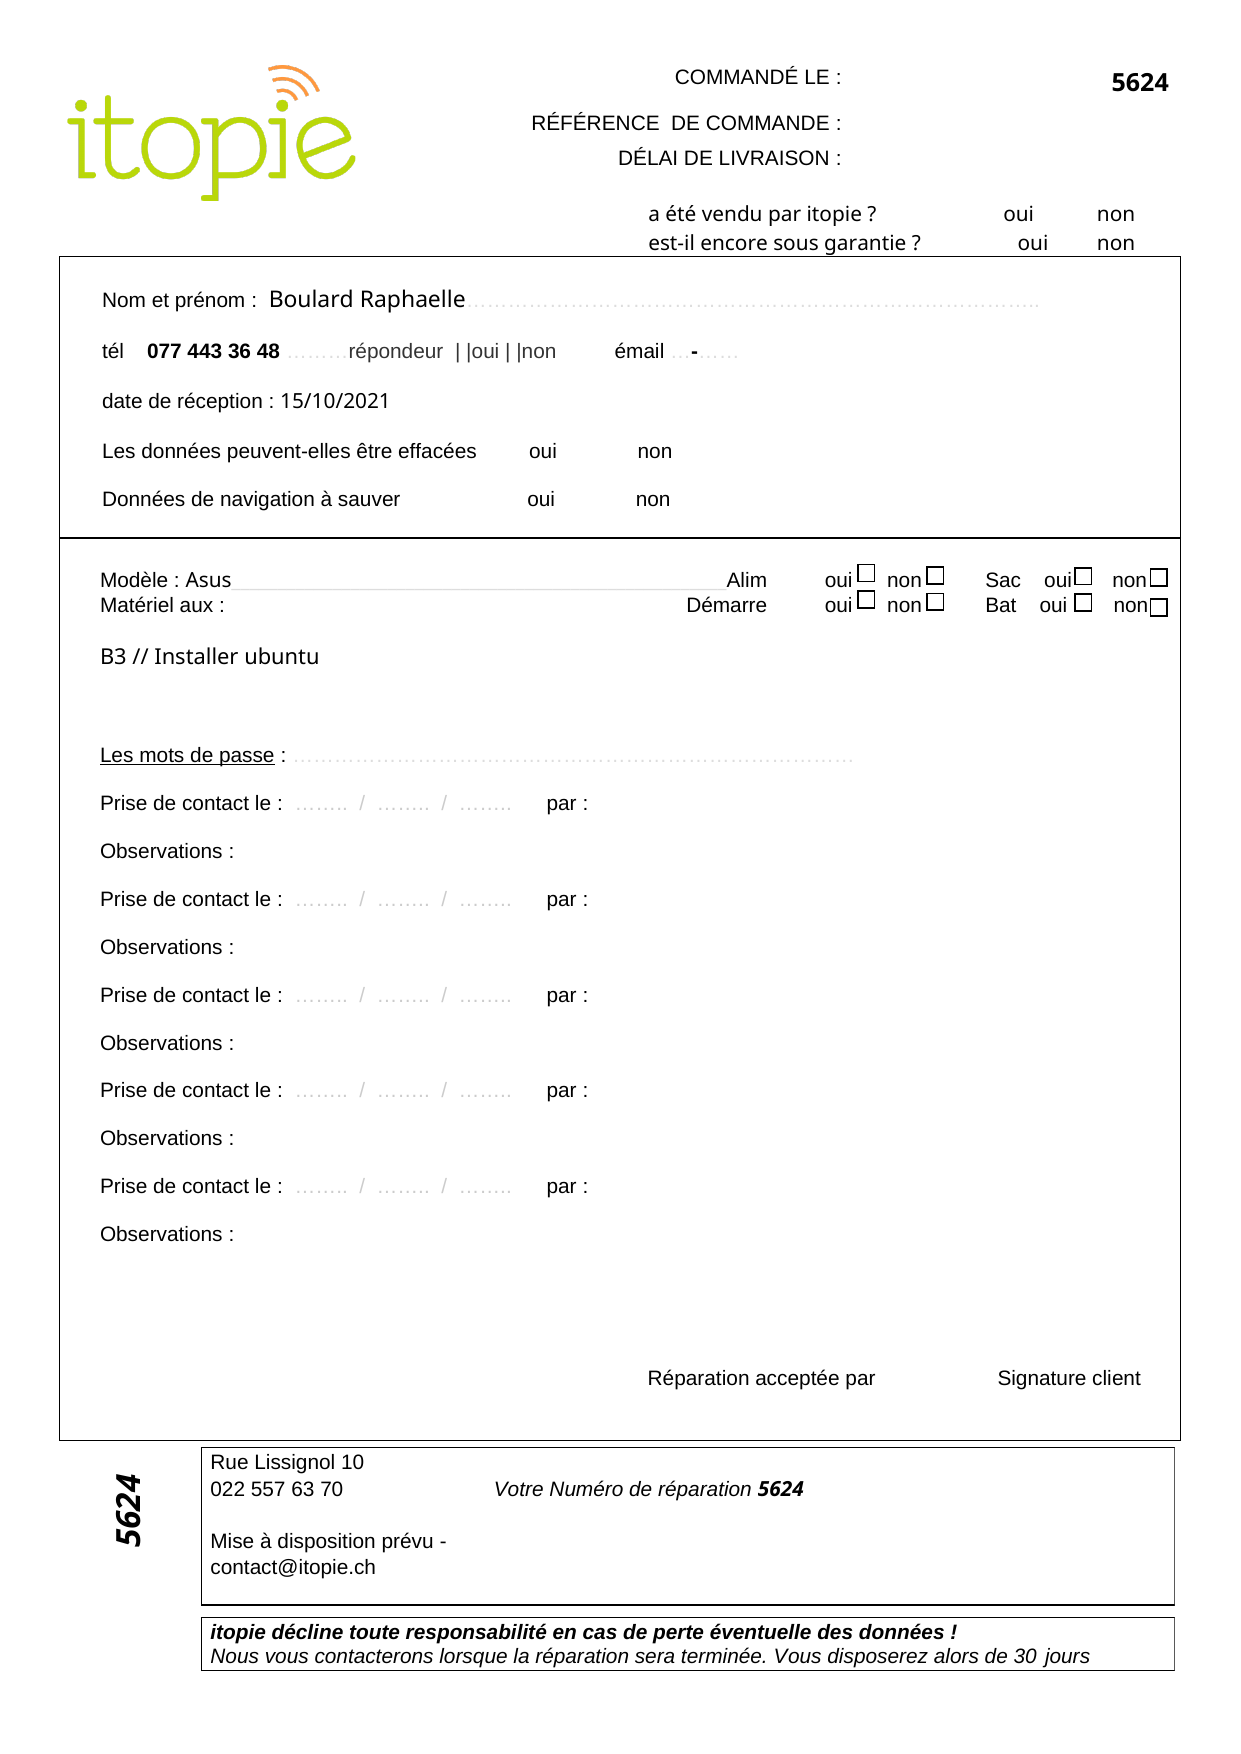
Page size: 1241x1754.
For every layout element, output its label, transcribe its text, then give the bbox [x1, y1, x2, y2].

text Matériel aux : Démarre oui non Bat oui non [60, 590, 1180, 617]
text Modèle : Asus Alim oui non Sac oui non [60, 562, 856, 590]
table_cell [847, 140, 1180, 175]
text B3 // Installer ubuntu [60, 638, 1180, 671]
text est-il encore sous garantie ? oui non [59, 228, 1181, 256]
table_header 5624 [59, 1441, 195, 1677]
text Observations : [60, 1219, 1180, 1246]
text Nom et prénom : Boulard Raphaelle……………………………………………………………………….. [60, 280, 1180, 314]
table_cell itopie décline toute responsabilité en cas de perte éventuelle des données ! Nous vous contacterons lorsque la réparation sera terminée. Vous disposerez alors de 30 jours [195, 1611, 1180, 1677]
text Données de navigation à sauver oui non [60, 484, 1180, 511]
text Observations : [60, 1027, 1180, 1054]
text Prise de contact le : …….. / …….. / …….. par : [60, 788, 1180, 815]
table_header Rue Lissignol 10 022 557 63 70 Votre Numéro de réparation 5624 Mise à disposition prévu - contact@itopie.ch [195, 1441, 1180, 1611]
text Les mots de passe : ……………………………………………………………………… [60, 740, 1180, 767]
text Prise de contact le : …….. / …….. / …….. par : [60, 979, 1180, 1006]
table_cell DÉLAI DE LIVRAISON : [490, 140, 847, 175]
text a été vendu par itopie ? oui non [59, 199, 1181, 228]
text tél 077 443 36 48 ………répondeur | |oui | |non émail …-…… [60, 335, 1180, 362]
text Prise de contact le : …….. / …….. / …….. par : [60, 1075, 1180, 1102]
text Prise de contact le : …….. / …….. / …….. par : [60, 883, 1180, 911]
text Les données peuvent-elles être effacées oui non [60, 436, 1180, 463]
picture [67, 65, 356, 201]
text Modèle : Asus Alim oui non Sac oui non [879, 562, 925, 590]
text Prise de contact le : …….. / …….. / …….. par : [60, 1171, 1180, 1198]
table_header COMMANDÉ LE : [490, 59, 847, 104]
table_header 5624 [847, 59, 1180, 104]
text Observations : [60, 931, 1180, 958]
text date de réception : 15/10/2021 [60, 383, 1180, 415]
table_cell [847, 105, 1180, 140]
text Réparation acceptée par Signature client [60, 1363, 1180, 1390]
text Modèle : Asus Alim oui non Sac oui non [948, 562, 1180, 590]
table_cell RÉFÉRENCE DE COMMANDE : [490, 105, 847, 140]
text Observations : [60, 836, 1180, 863]
text Observations : [60, 1123, 1180, 1150]
